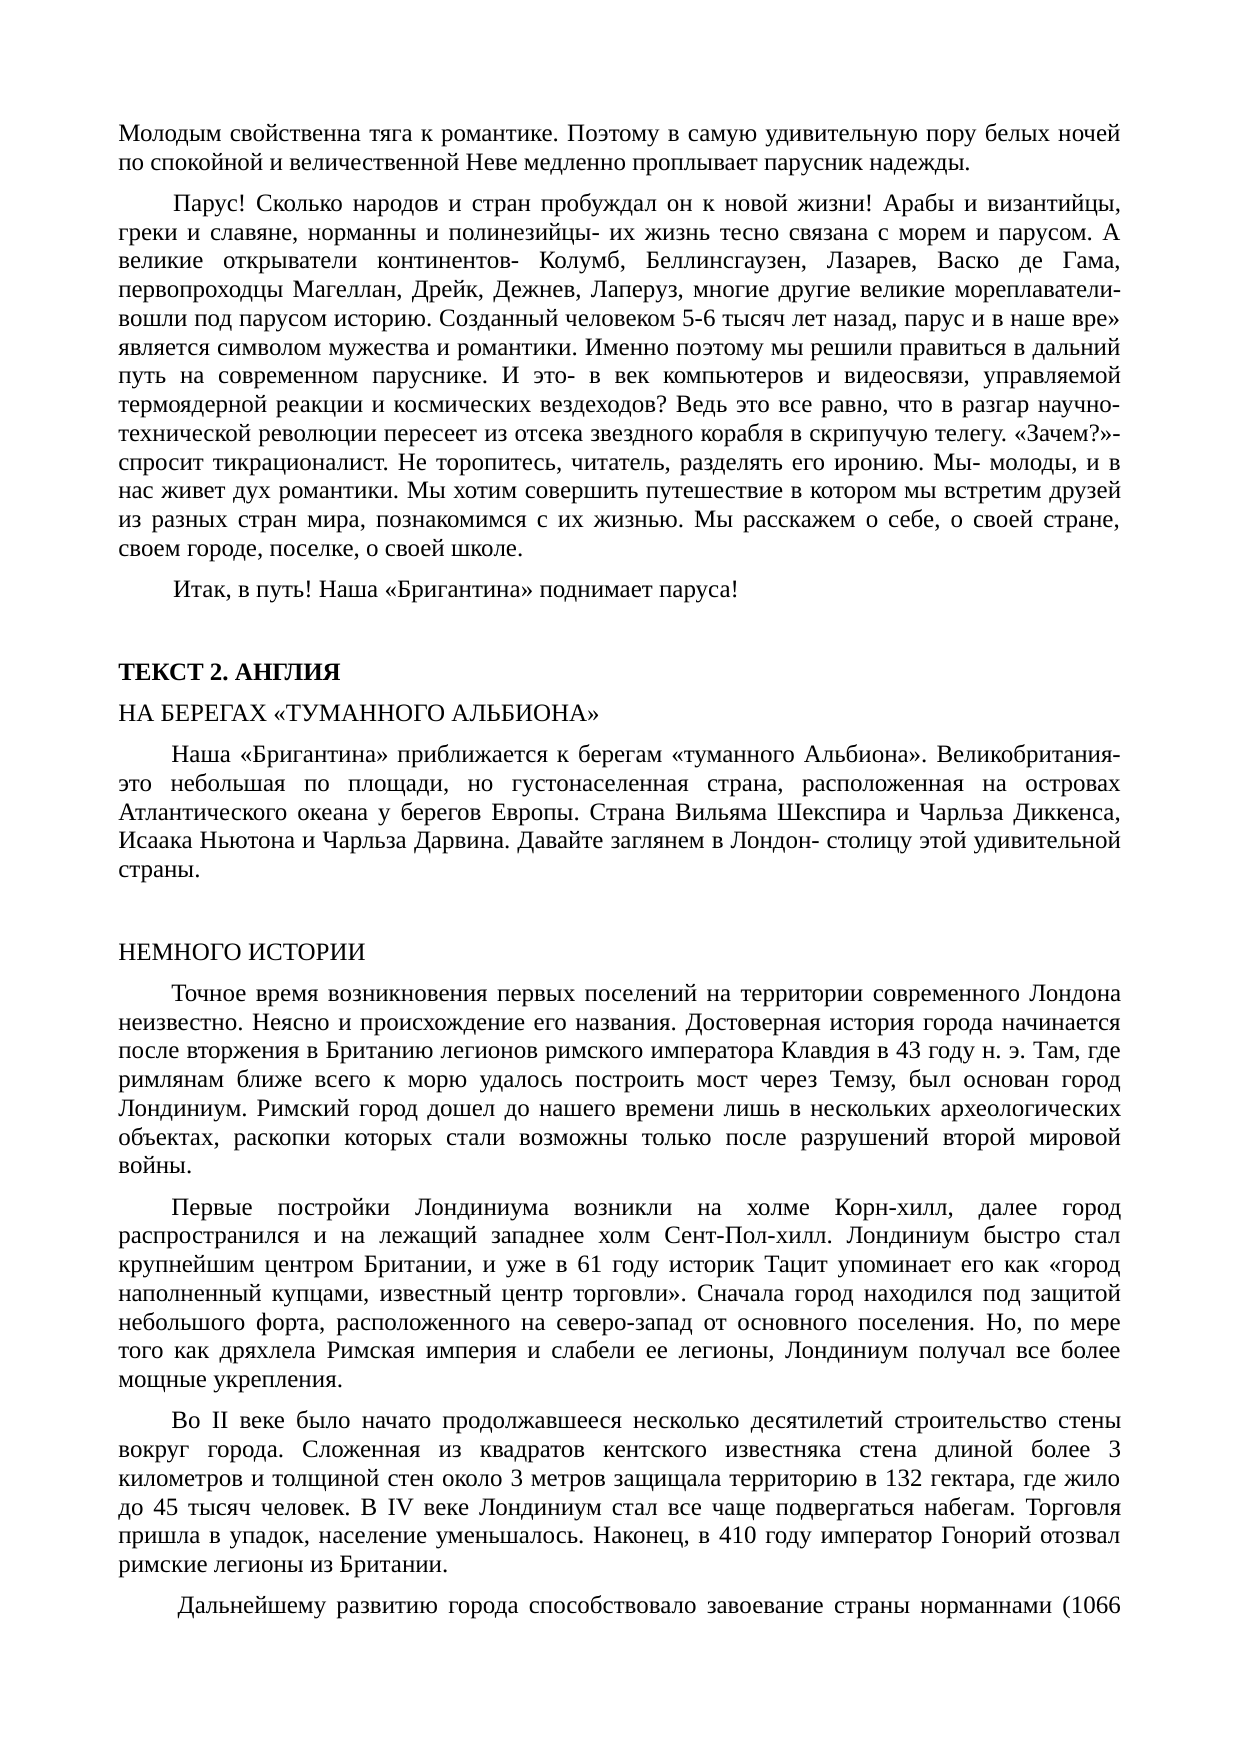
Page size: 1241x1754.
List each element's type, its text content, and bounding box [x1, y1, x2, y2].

text Точное время возникновения первых поселений на территории современного Лондона неизвестно. Неясно и происхождение его названия. Достоверная история города начинается после вторжения в Британию легионов римского императора Клавдия в 43 году н. э. Там, где римлянам ближе всего к морю удалось построить мост через Темзу, был основан город Лондиниум. Римский город дошел до нашего времени лишь в нескольких археологических объектах, раскопки которых стали возможны только после разрушений второй мировой войны. [118, 978, 1122, 1179]
text Наша «Бригантина» приближается к берегам «туманного Альбиона». Великобритания- это небольшая по площади, но густонаселенная страна, расположенная на островах Атлантического океана у берегов Европы. Страна Вильяма Шекспира и Чарльза Диккенса, Исаака Ньютона и Чарльза Дарвина. Давайте заглянем в Лондон- столицу этой удивительной страны. [118, 739, 1122, 883]
text НЕМНОГО ИСТОРИИ [118, 937, 1122, 966]
text Молодым свойственна тяга к романтике. Поэтому в самую удивительную пору белых ночей по спокойной и величественной Неве медленно проплывает парусник надежды. [118, 118, 1122, 176]
text Итак, в путь! Наша «Бригантина» поднимает паруса! [118, 574, 1122, 603]
text Во II веке было начато продолжавшееся несколько десятилетий строительство стены вокруг города. Сложенная из квадратов кентского известняка стена длиной более 3 километров и толщиной стен около 3 метров защищала территорию в 132 гектара, где жило до 45 тысяч человек. В IV веке Лондиниум стал все чаще подвергаться набегам. Торговля пришла в упадок, население уменьшалось. Наконец, в 410 году император Гонорий отозвал римские легионы из Британии. [118, 1406, 1122, 1578]
text Дальнейшему развитию города способствовало завоевание страны норманнами (1066 [118, 1591, 1122, 1619]
text Парус! Сколько народов и стран пробуждал он к новой жизни! Арабы и византийцы, греки и славяне, норманны и полинезийцы- их жизнь тесно связана с морем и парусом. А великие открыватели континентов- Колумб, Беллинсгаузен, Лазарев, Васко де Гама, первопроходцы Магеллан, Дрейк, Дежнев, Лаперуз, многие другие великие мореплаватели- вошли под парусом историю. Созданный человеком 5-6 тысяч лет назад, парус и в наше вре» является символом мужества и романтики. Именно поэтому мы решили правиться в дальний путь на современном паруснике. И это- в век компьютеров и видеосвязи, управляемой термоядерной реакции и космических вездеходов? Ведь это все равно, что в разгар научно-технической революции пересеет из отсека звездного корабля в скрипучую телегу. «Зачем?»- спросит тикрационалист. Не торопитесь, читатель, разделять его иронию. Мы- молоды, и в нас живет дух романтики. Мы хотим совершить путешествие в котором мы встретим друзей из разных стран мира, познакомимся с их жизнью. Мы расскажем о себе, о своей стране, своем городе, поселке, о своей школе. [118, 188, 1122, 562]
text ТЕКСТ 2. АНГЛИЯ [118, 657, 1122, 686]
text Первые постройки Лондиниума возникли на холме Корн-хилл, далее город распространился и на лежащий западнее холм Сент-Пол-хилл. Лондиниум быстро стал крупнейшим центром Британии, и уже в 61 году историк Тацит упоминает его как «город наполненный купцами, известный центр торговли». Сначала город находился под защитой небольшого форта, расположенного на северо-запад от основного поселения. Но, по мере того как дряхлела Римская империя и слабели ее легионы, Лондиниум получал все более мощные укрепления. [118, 1192, 1122, 1393]
text НА БЕРЕГАХ «ТУМАННОГО АЛЬБИОНА» [118, 698, 1122, 727]
